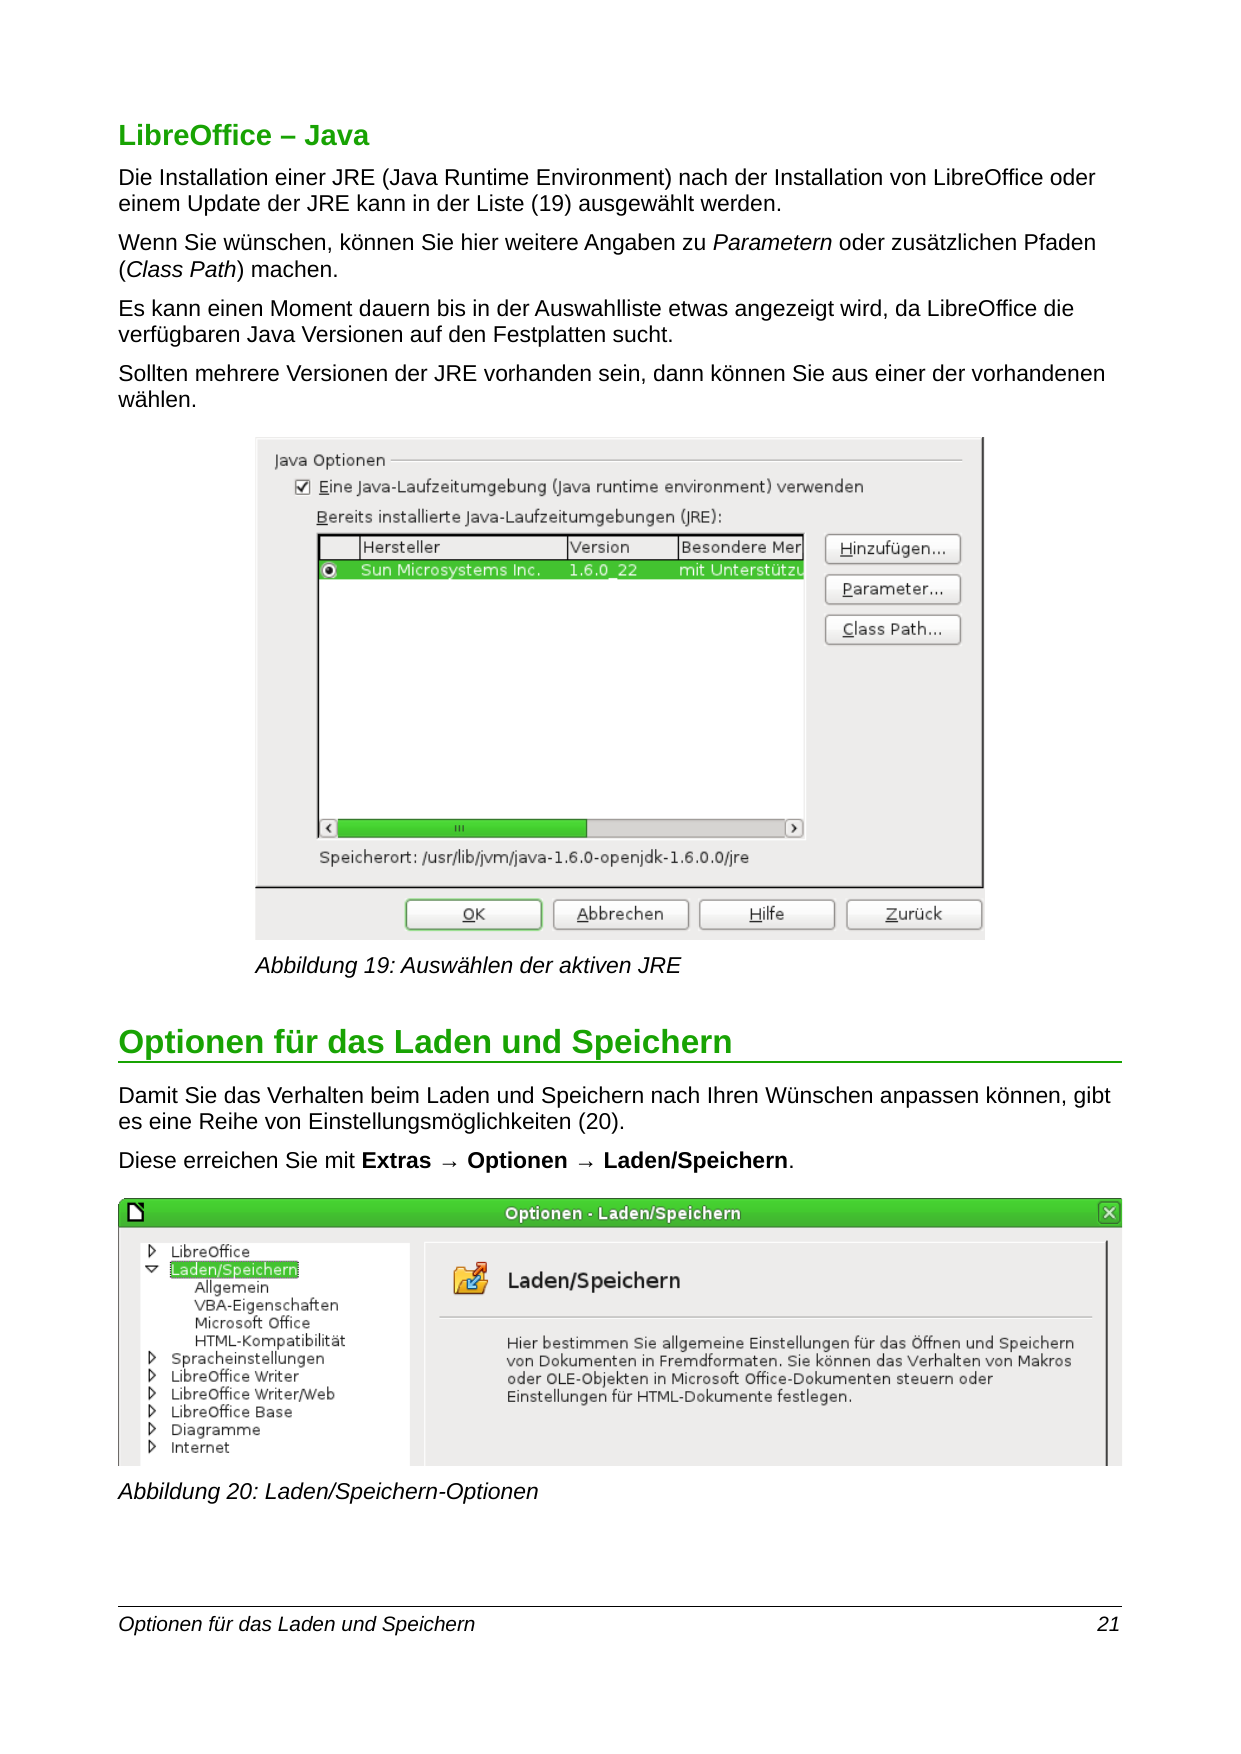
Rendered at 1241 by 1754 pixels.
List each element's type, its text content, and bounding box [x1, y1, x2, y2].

text Abbildung 20: Laden/Speichern-Optionen [118, 1478, 1122, 1504]
text Es kann einen Moment dauern bis in der Auswahlliste etwas angezeigt wird, da LibreOffice die verfügbaren Java Versionen auf den Festplatten sucht. [118, 294, 1122, 347]
picture [118, 1198, 1123, 1466]
subtitle Optionen für das Laden und Speichern [118, 1022, 1122, 1061]
picture [255, 437, 985, 940]
text Abbildung 19: Auswählen der aktiven JRE [255, 952, 985, 978]
subtitle LibreOffice – Java [118, 118, 1122, 152]
text Diese erreichen Sie mit Extras → Optionen → Laden/Speichern. [118, 1147, 1122, 1173]
text Sollten mehrere Versionen der JRE vorhanden sein, dann können Sie aus einer der vorhandenen wählen. [118, 360, 1122, 412]
text Die Installation einer JRE (Java Runtime Environment) nach der Installation von LibreOffice oder einem Update der JRE kann in der Liste (Abbildung 19) ausgewählt werden. [118, 164, 1122, 217]
text Damit Sie das Verhalten beim Laden und Speichern nach Ihren Wünschen anpassen können, gibt es eine Reihe von Einstellungsmöglichkeiten (Abbildung 20). [118, 1082, 1122, 1134]
text Wenn Sie wünschen, können Sie hier weitere Angaben zu Parametern oder zusätzlichen Pfaden (Class Path) machen. [118, 229, 1122, 282]
